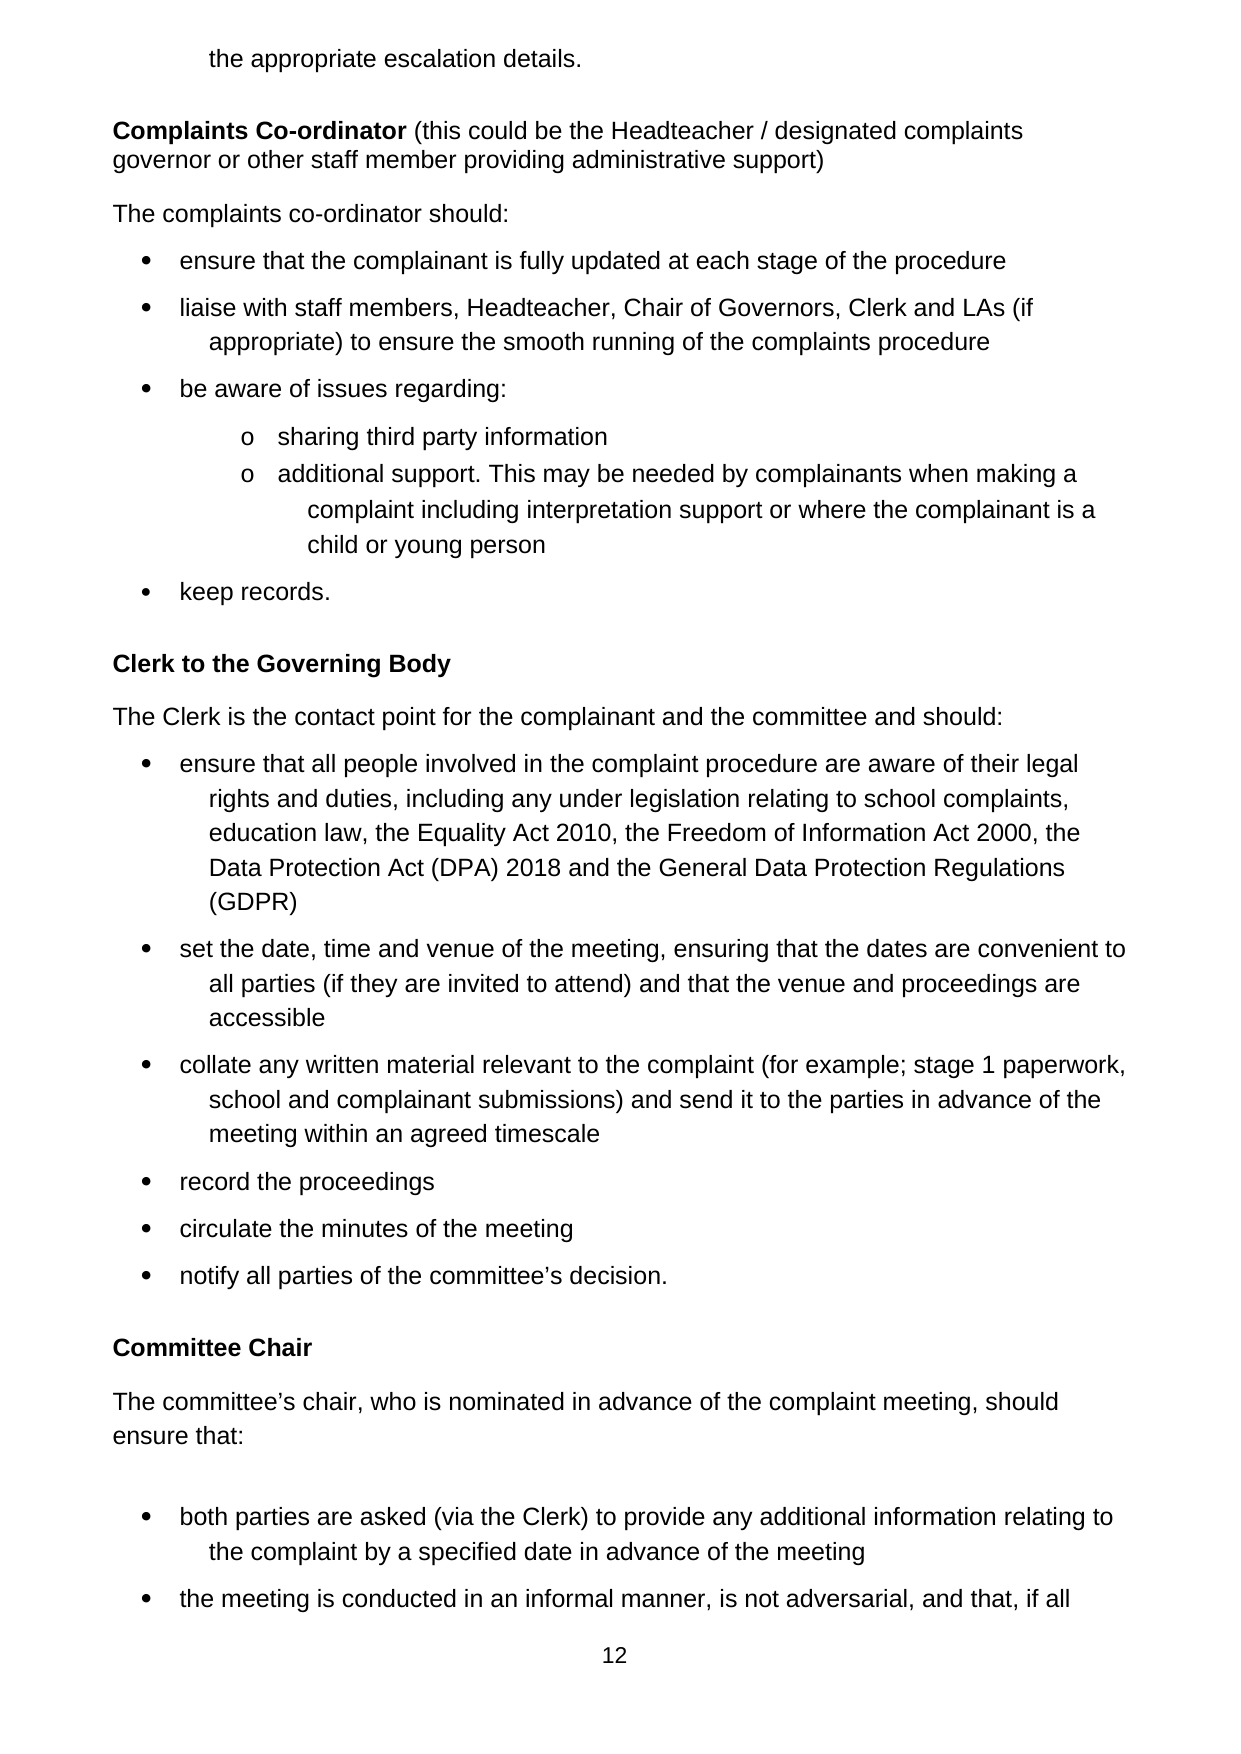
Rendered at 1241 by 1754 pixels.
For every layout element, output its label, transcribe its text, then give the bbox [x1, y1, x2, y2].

list the appropriate escalation details. [142, 44, 1128, 73]
list notify all parties of the committee’s decision. [142, 1261, 1128, 1289]
text The Clerk is the contact point for the complainant and the committee and should: [112, 702, 1128, 731]
list record the proceedings [142, 1166, 1128, 1195]
list ensure that the complainant is fully updated at each stage of the procedure [142, 246, 1128, 274]
list sharing third party information [240, 421, 1128, 452]
list keep records. [142, 577, 1128, 605]
list collate any written material relevant to the complaint (for example; stage 1 paperwork, school and complainant submissions) and send it to the parties in advance of the meeting within an agreed timescale [142, 1050, 1128, 1148]
subtitle Complaints Co-ordinator (this could be the Headteacher / designated complaints governor or other staff member providing administrative support) [112, 116, 1128, 174]
list both parties are asked (via the Clerk) to provide any additional information relating to the complaint by a specified date in advance of the meeting [142, 1502, 1128, 1566]
list ensure that all people involved in the complaint procedure are aware of their legal rights and duties, including any under legislation relating to school complaints, education law, the Equality Act 2010, the Freedom of Information Act 2000, the Data Protection Act (DPA) 2018 and the General Data Protection Regulations (GDPR) [142, 749, 1128, 916]
subtitle Committee Chair [112, 1333, 1128, 1361]
list be aware of issues regarding: [142, 374, 1128, 403]
list circulate the minutes of the meeting [142, 1213, 1128, 1242]
text The committee’s chair, who is nominated in advance of the complaint meeting, should ensure that: [112, 1386, 1128, 1484]
text The complaints co-ordinator should: [112, 199, 1128, 227]
list liaise with staff members, Headteacher, Chair of Governors, Clerk and LAs (if appropriate) to ensure the smooth running of the complaints procedure [142, 293, 1128, 356]
subtitle Clerk to the Governing Body [112, 649, 1128, 677]
list additional support. This may be needed by complainants when making a complaint including interpretation support or where the complainant is a child or young person [240, 458, 1128, 558]
list set the date, time and venue of the meeting, ensuring that the dates are convenient to all parties (if they are invited to attend) and that the venue and proceedings are accessible [142, 934, 1128, 1032]
list the meeting is conducted in an informal manner, is not adversarial, and that, if all [142, 1584, 1128, 1613]
